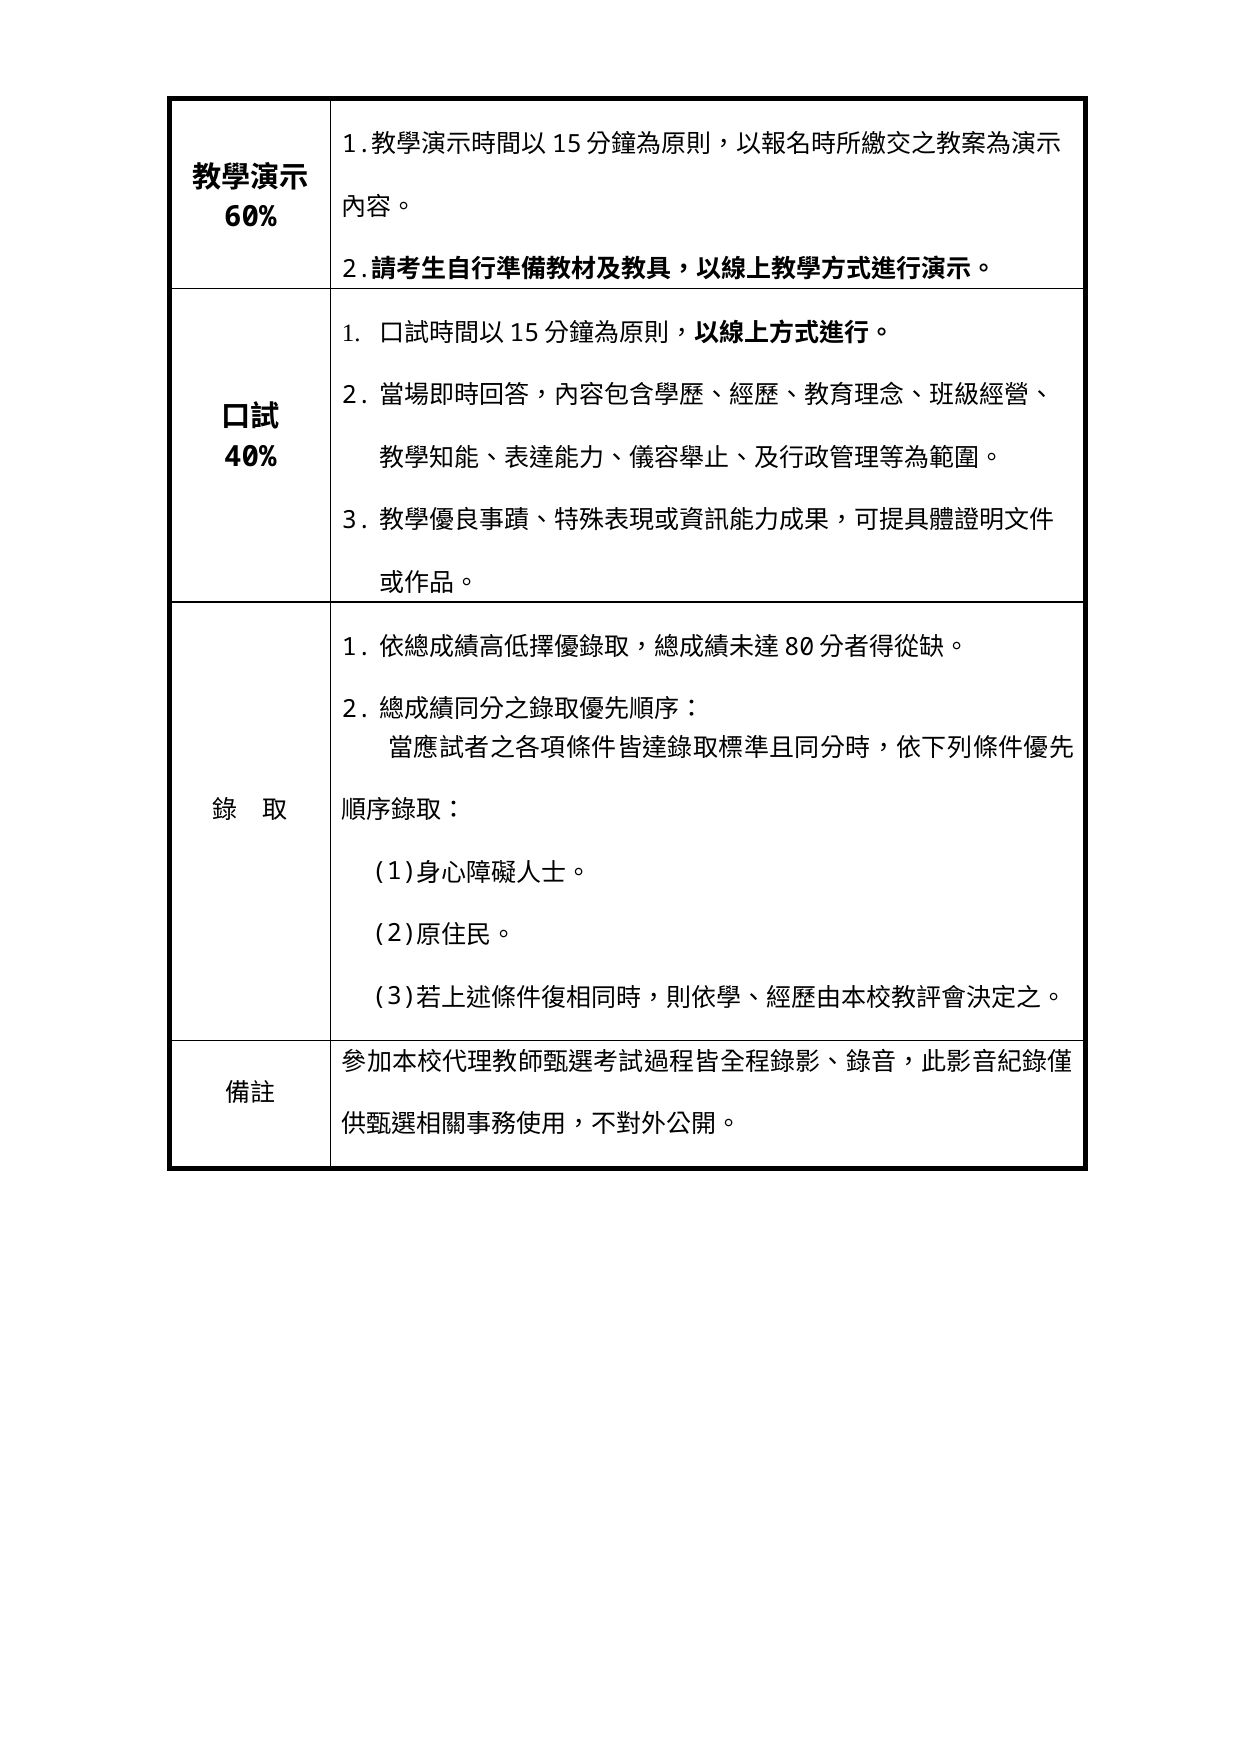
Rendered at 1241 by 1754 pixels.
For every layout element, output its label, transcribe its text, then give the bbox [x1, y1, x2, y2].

table_cell 口試時間以15分鐘為原則，以線上方式進行。 當場即時回答，內容包含學歷、經歷、教育理念、班級經營、教學知能、表達能力、儀容舉止、及行政管理等為範圍。 教學優良事蹟、特殊表現或資訊能力成果，可提具體證明文件或作品。 [331, 289, 1083, 601]
table_cell 備註 [172, 1041, 330, 1166]
table_header 教學演示 60% [172, 101, 330, 288]
table_cell 口試 40% [172, 289, 330, 601]
table_cell 依總成績高低擇優錄取，總成績未達80分者得從缺。 總成績同分之錄取優先順序： 當應試者之各項條件皆達錄取標準且同分時，依下列條件優先順序錄取： (1)身心障礙人士。 (2)原住民。 (3)若上述條件復相同時，則依學、經歷由本校教評會決定之。 [331, 603, 1083, 1040]
table_header 1.教學演示時間以15分鐘為原則，以報名時所繳交之教案為演示內容。 2.請考生自行準備教材及教具，以線上教學方式進行演示。 [331, 101, 1083, 288]
table_cell 錄 取 [172, 603, 330, 1040]
table_cell 參加本校代理教師甄選考試過程皆全程錄影、錄音，此影音紀錄僅供甄選相關事務使用，不對外公開。 [331, 1041, 1083, 1166]
